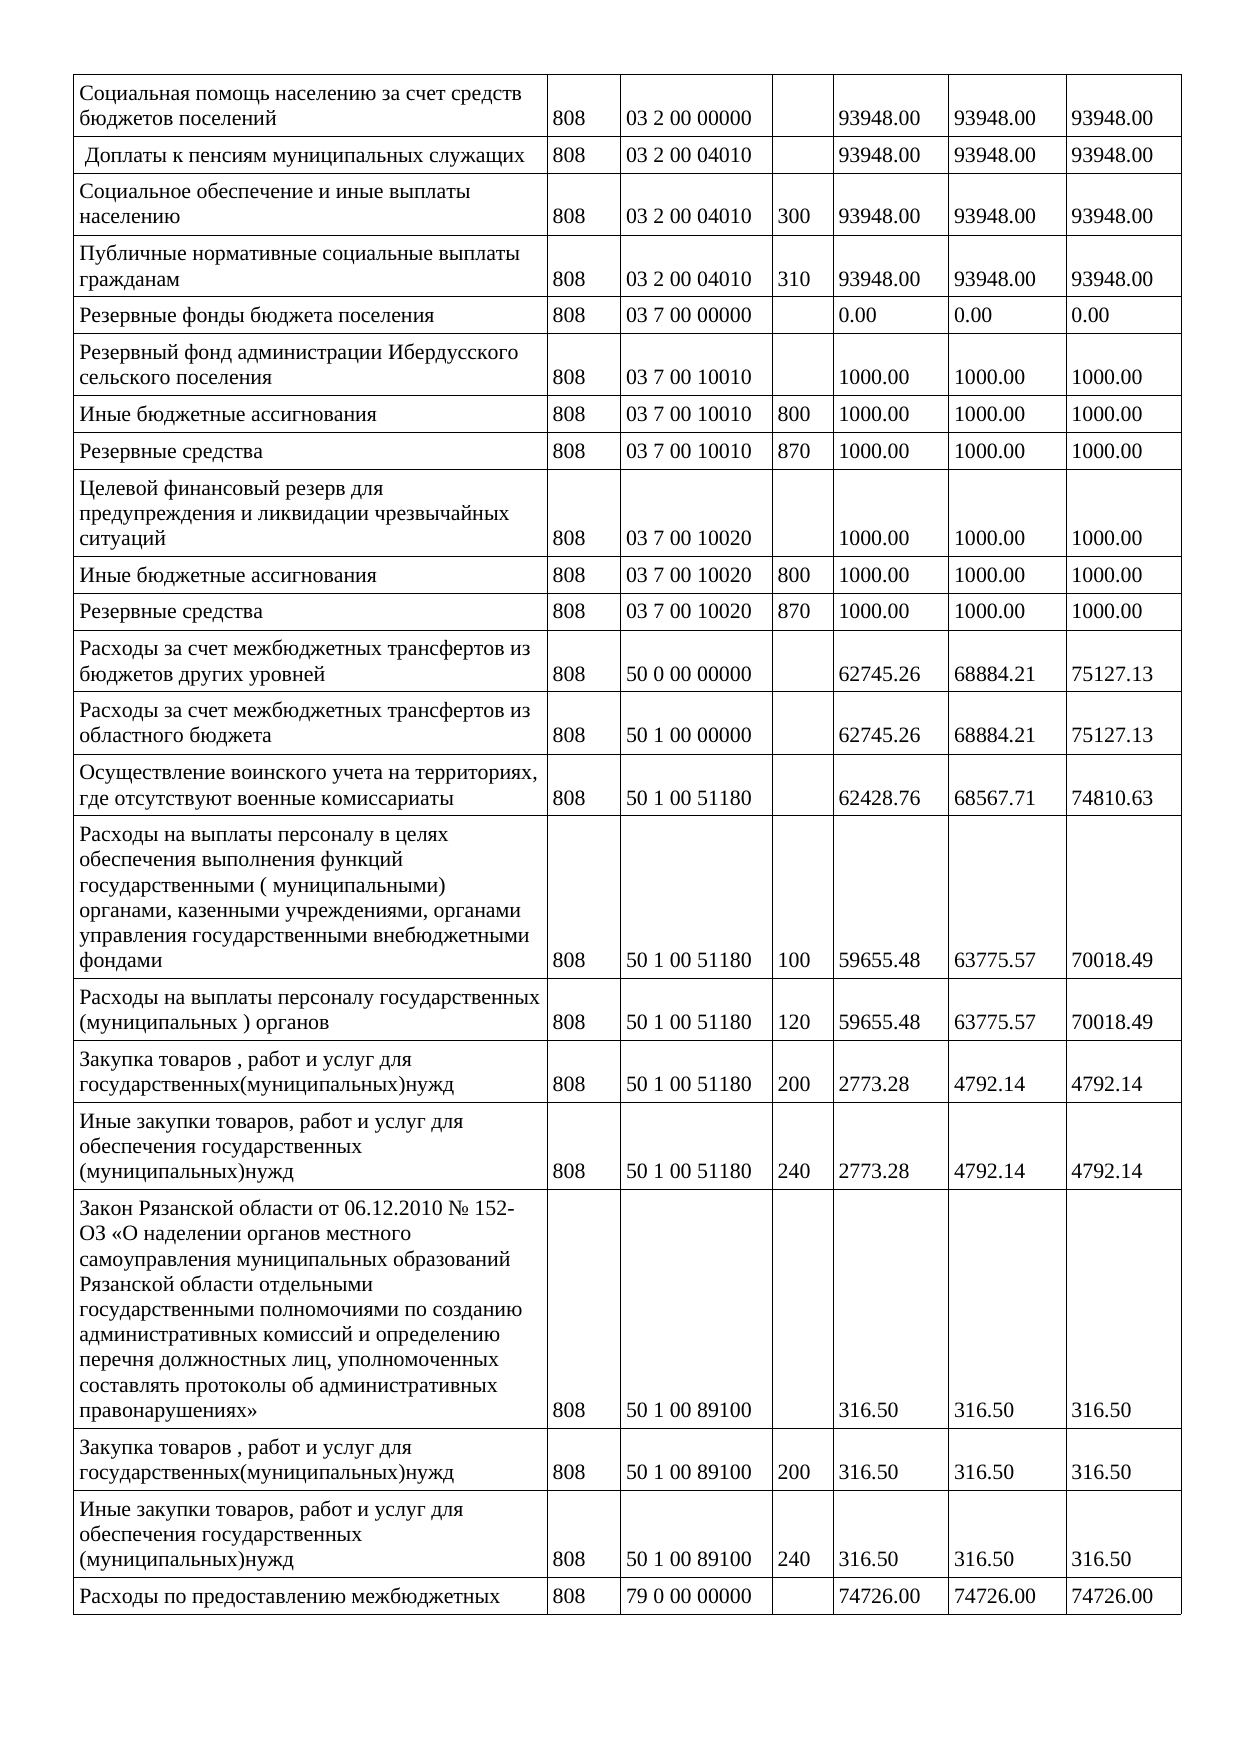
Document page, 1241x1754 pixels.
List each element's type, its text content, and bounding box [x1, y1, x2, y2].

table_cell 200 [773, 1041, 833, 1102]
table_cell 808 [548, 470, 620, 556]
table_cell 50 1 00 89100 [621, 1429, 772, 1490]
table_cell 1000,00 [1067, 433, 1181, 469]
table_cell 808 [548, 137, 620, 172]
table_cell 93948,00 [1067, 174, 1181, 234]
table_cell 50 1 00 51180 [621, 1103, 772, 1189]
table_cell 62428,76 [834, 755, 948, 815]
table_cell 03 2 00 04010 [621, 236, 772, 296]
table_cell Расходы за счет межбюджетных трансфертов из бюджетов других уровней [74, 631, 547, 691]
table_cell Расходы на выплаты персоналу государственных (муниципальных ) органов [74, 979, 547, 1040]
table_cell Осуществление воинского учета на территориях, где отсутствуют военные комиссариаты [74, 755, 547, 815]
table_cell 03 2 00 00000 [621, 75, 772, 136]
table_cell 1000,00 [834, 557, 948, 593]
table_cell 93948,00 [949, 75, 1066, 136]
table_cell 74810,63 [1067, 755, 1181, 815]
table_cell 62745,26 [834, 631, 948, 691]
table_cell 300 [773, 174, 833, 234]
table_cell 4792,14 [1067, 1041, 1181, 1102]
table_cell 68567,71 [949, 755, 1066, 815]
table_cell Иные закупки товаров, работ и услуг для обеспечения государственных (муниципальных)нужд [74, 1103, 547, 1189]
table_cell [773, 1190, 833, 1428]
table_cell [773, 692, 833, 753]
table_cell [773, 137, 833, 172]
table_cell 1000,00 [949, 470, 1066, 556]
table_cell 316,50 [949, 1190, 1066, 1428]
table_cell 1000,00 [1067, 470, 1181, 556]
table_cell Иные закупки товаров, работ и услуг для обеспечения государственных (муниципальных)нужд [74, 1491, 547, 1577]
table_cell 4792,14 [949, 1103, 1066, 1189]
table_cell Расходы по предоставлению межбюджетных [74, 1578, 547, 1614]
table_cell 2000,00 [949, 297, 1066, 333]
table_cell 03 7 00 10020 [621, 470, 772, 556]
table_cell 1000,00 [834, 334, 948, 395]
table_cell 03 7 00 00000 [621, 297, 772, 333]
table_cell 93948,00 [1067, 236, 1181, 296]
table_cell 808 [548, 334, 620, 395]
table_cell 808 [548, 594, 620, 629]
table_cell 808 [548, 433, 620, 469]
table_cell 4792,14 [1067, 1103, 1181, 1189]
table_cell 93948,00 [834, 137, 948, 172]
table_cell 316,50 [834, 1429, 948, 1490]
table_cell 93948,00 [949, 137, 1066, 172]
table_cell 316,50 [834, 1491, 948, 1577]
table_cell 800 [773, 396, 833, 432]
table_cell 200 [773, 1429, 833, 1490]
table_cell 1000,00 [949, 334, 1066, 395]
table_cell 1000,00 [1067, 334, 1181, 395]
table_cell 808 [548, 1190, 620, 1428]
table_cell 808 [548, 1041, 620, 1102]
table_cell 100 [773, 816, 833, 978]
table_cell Закон Рязанской области от 06.12.2010 № 152-ОЗ «О наделении органов местного самоуправления муниципальных образований Рязанской области отдельными государственными полномочиями по созданию административных комиссий и определению перечня должностных лиц, уполномоченных составлять протоколы об административных правонарушениях» [74, 1190, 547, 1428]
table_cell 74726,00 [949, 1578, 1066, 1614]
table_cell 93948,00 [949, 236, 1066, 296]
table_cell [773, 297, 833, 333]
table_cell [773, 1578, 833, 1614]
table_cell Иные бюджетные ассигнования [74, 557, 547, 593]
table_cell 50 1 00 89100 [621, 1190, 772, 1428]
table_cell 800 [773, 557, 833, 593]
table_cell 2000,00 [1067, 297, 1181, 333]
table_cell 93948,00 [949, 174, 1066, 234]
table_cell 808 [548, 1103, 620, 1189]
table_cell 93948,00 [834, 236, 948, 296]
table_cell Расходы на выплаты персоналу в целях обеспечения выполнения функций государственными ( муниципальными) органами, казенными учреждениями, органами управления государственными внебюджетными фондами [74, 816, 547, 978]
table_cell 1000,00 [834, 594, 948, 629]
table_cell Расходы за счет межбюджетных трансфертов из областного бюджета [74, 692, 547, 753]
table_cell 808 [548, 816, 620, 978]
table_cell 808 [548, 174, 620, 234]
table_cell 74726,00 [1067, 1578, 1181, 1614]
table_cell 70018,49 [1067, 816, 1181, 978]
table_cell 74726,00 [834, 1578, 948, 1614]
table_cell 63775,57 [949, 979, 1066, 1040]
table_cell 59655,48 [834, 816, 948, 978]
table_cell 2000,00 [834, 297, 948, 333]
table_cell 03 2 00 04010 [621, 174, 772, 234]
table_cell 316,50 [949, 1429, 1066, 1490]
table_cell 808 [548, 557, 620, 593]
table_cell 120 [773, 979, 833, 1040]
table_cell 808 [548, 236, 620, 296]
table_cell 70018,49 [1067, 979, 1181, 1040]
table_cell [773, 470, 833, 556]
table_cell 50 1 00 00000 [621, 692, 772, 753]
table_cell Резервные средства [74, 594, 547, 629]
table_cell Резервный фонд администрации Ибердусского сельского поселения [74, 334, 547, 395]
table_cell 808 [548, 396, 620, 432]
table_cell 316,50 [1067, 1491, 1181, 1577]
table_cell 03 7 00 10020 [621, 594, 772, 629]
table_cell Доплаты к пенсиям муниципальных служащих [74, 137, 547, 172]
table_cell 1000,00 [1067, 594, 1181, 629]
table_cell 808 [548, 1491, 620, 1577]
table_cell Социальное обеспечение и иные выплаты населению [74, 174, 547, 234]
table_cell 1000,00 [949, 433, 1066, 469]
table_cell 62745,26 [834, 692, 948, 753]
table_cell 2773,28 [834, 1103, 948, 1189]
table_cell 310 [773, 236, 833, 296]
table_cell 316,50 [1067, 1429, 1181, 1490]
table_cell Закупка товаров , работ и услуг для государственных(муниципальных)нужд [74, 1041, 547, 1102]
table_cell Закупка товаров , работ и услуг для государственных(муниципальных)нужд [74, 1429, 547, 1490]
table_cell 808 [548, 631, 620, 691]
table_cell 75127,13 [1067, 631, 1181, 691]
table_cell 50 1 00 51180 [621, 979, 772, 1040]
table_cell Публичные нормативные социальные выплаты гражданам [74, 236, 547, 296]
table_cell 4792,14 [949, 1041, 1066, 1102]
table_cell 50 1 00 51180 [621, 1041, 772, 1102]
table_cell 93948,00 [1067, 137, 1181, 172]
table_cell 03 7 00 10010 [621, 433, 772, 469]
table_cell [773, 755, 833, 815]
table_cell 50 1 00 51180 [621, 816, 772, 978]
table_cell 93948,00 [834, 174, 948, 234]
table_cell 1000,00 [1067, 396, 1181, 432]
table_cell Резервные фонды бюджета поселения [74, 297, 547, 333]
table_cell 50 1 00 89100 [621, 1491, 772, 1577]
table_cell 1000,00 [834, 470, 948, 556]
table_cell 316,50 [834, 1190, 948, 1428]
table_cell Резервные средства [74, 433, 547, 469]
table_cell 59655,48 [834, 979, 948, 1040]
table_cell [773, 75, 833, 136]
table_cell 1000,00 [949, 396, 1066, 432]
table_cell 808 [548, 979, 620, 1040]
table_cell 1000,00 [834, 433, 948, 469]
table_cell Иные бюджетные ассигнования [74, 396, 547, 432]
table_cell 808 [548, 1578, 620, 1614]
table_cell 2773,28 [834, 1041, 948, 1102]
table_cell 240 [773, 1491, 833, 1577]
table_cell 870 [773, 594, 833, 629]
table_cell 68884,21 [949, 692, 1066, 753]
table_cell 1000,00 [949, 594, 1066, 629]
table_cell Социальная помощь населению за счет средств бюджетов поселений [74, 75, 547, 136]
table_cell 240 [773, 1103, 833, 1189]
table_cell 808 [548, 1429, 620, 1490]
table_cell 93948,00 [1067, 75, 1181, 136]
table_cell 808 [548, 75, 620, 136]
table_cell [773, 334, 833, 395]
table_cell 50 1 00 51180 [621, 755, 772, 815]
table_cell [773, 631, 833, 691]
table_cell 870 [773, 433, 833, 469]
table_cell 68884,21 [949, 631, 1066, 691]
table_cell 808 [548, 692, 620, 753]
table_cell 79 0 00 00000 [621, 1578, 772, 1614]
table_cell 1000,00 [949, 557, 1066, 593]
table_cell 75127,13 [1067, 692, 1181, 753]
table_cell 1000,00 [1067, 557, 1181, 593]
table_cell 03 2 00 04010 [621, 137, 772, 172]
table_cell 03 7 00 10010 [621, 334, 772, 395]
table_cell 316,50 [949, 1491, 1066, 1577]
table_cell 63775,57 [949, 816, 1066, 978]
table_cell 1000,00 [834, 396, 948, 432]
table_cell 808 [548, 297, 620, 333]
table_cell 316,50 [1067, 1190, 1181, 1428]
table_cell 03 7 00 10010 [621, 396, 772, 432]
table_cell 93948,00 [834, 75, 948, 136]
table_cell 50 0 00 00000 [621, 631, 772, 691]
table_cell Целевой финансовый резерв для предупреждения и ликвидации чрезвычайных ситуаций [74, 470, 547, 556]
table_cell 03 7 00 10020 [621, 557, 772, 593]
table_cell 808 [548, 755, 620, 815]
